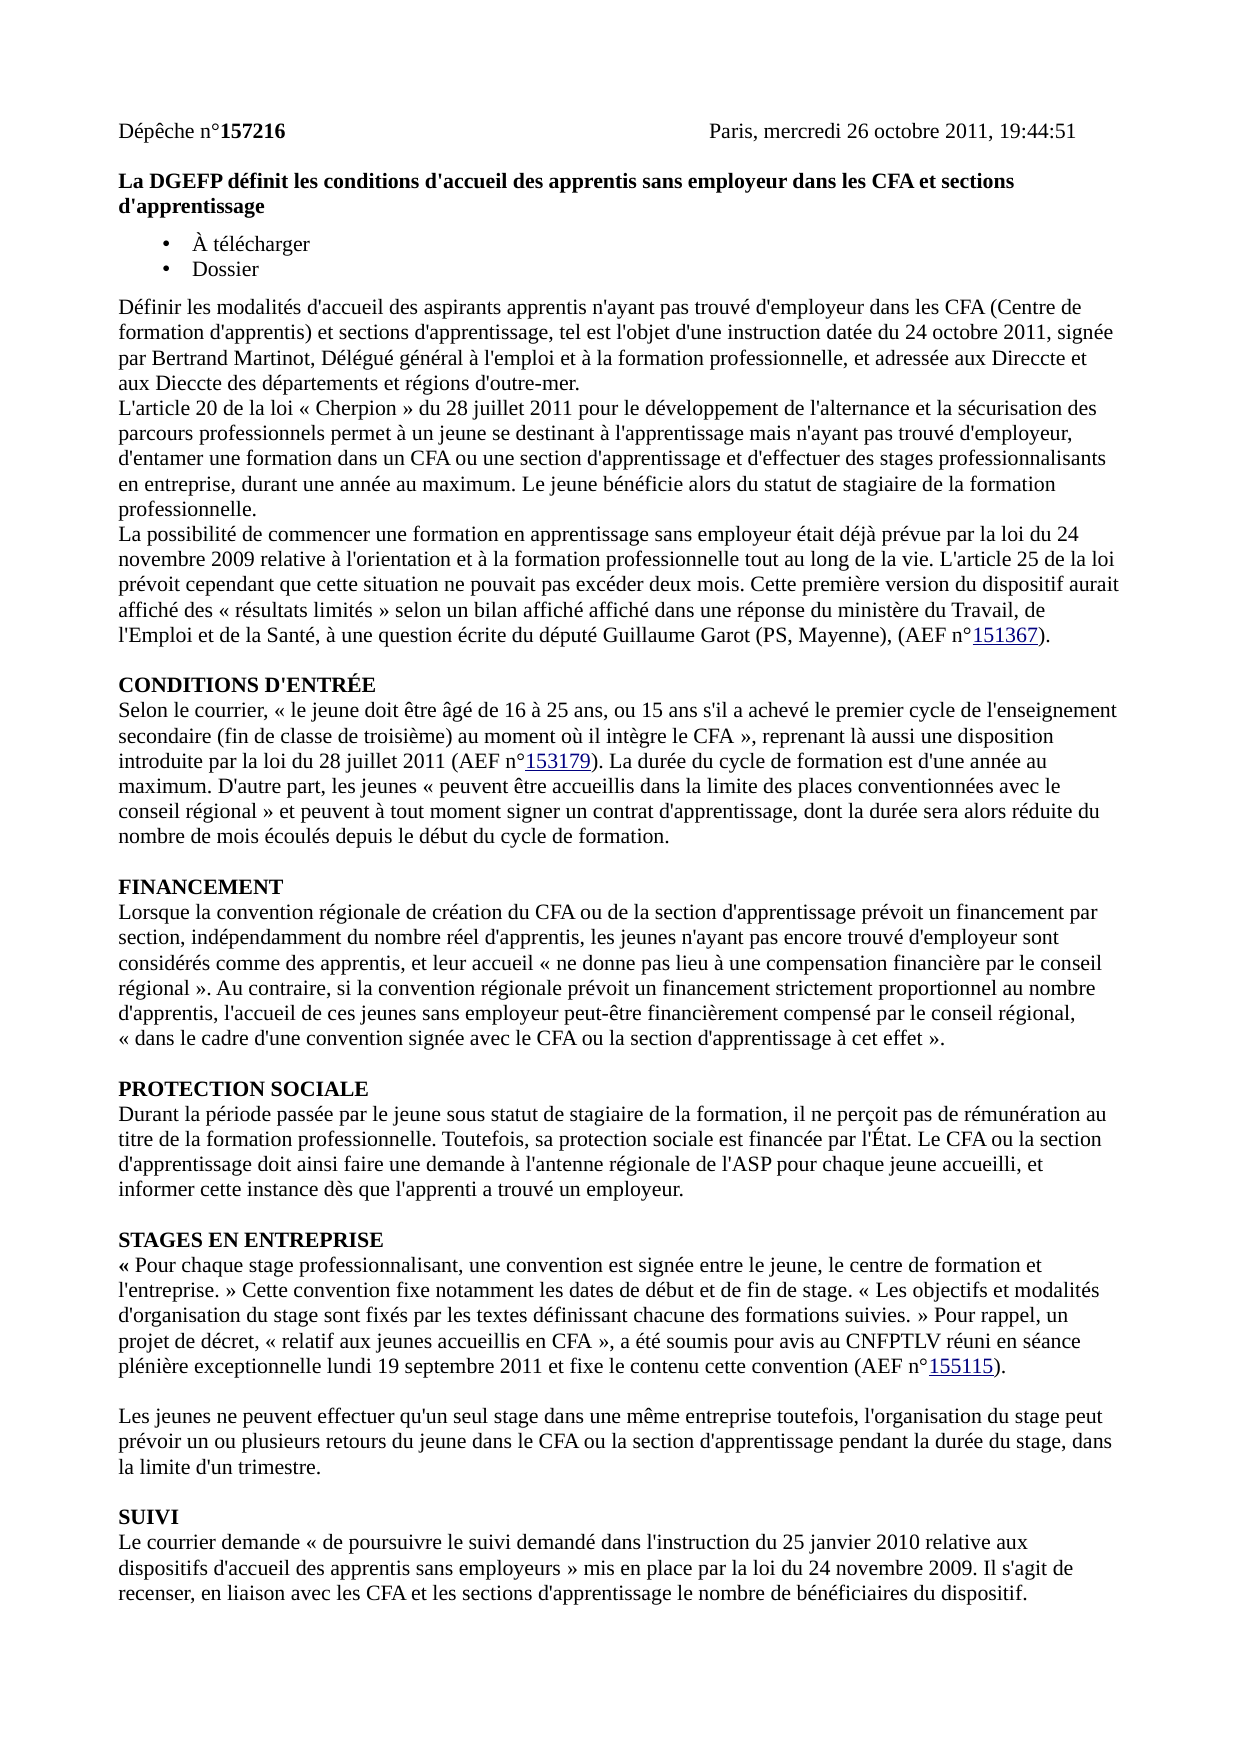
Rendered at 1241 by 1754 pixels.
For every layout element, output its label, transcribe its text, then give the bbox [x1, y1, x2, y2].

text Dépêche n°157216 Paris, mercredi 26 octobre 2011, 19:44:51 [118, 118, 1122, 143]
list Dossier [162, 256, 1122, 282]
subtitle La DGEFP définit les conditions d'accueil des apprentis sans employeur dans les CFA et sections d'apprentissage [118, 168, 1122, 219]
list À télécharger [162, 231, 1122, 256]
text Définir les modalités d'accueil des aspirants apprentis n'ayant pas trouvé d'employeur dans les CFA (Centre de formation d'apprentis) et sections d'apprentissage, tel est l'objet d'une instruction datée du 24 octobre 2011, signée par Bertrand Martinot, Délégué général à l'emploi et à la formation professionnelle, et adressée aux Direccte et aux Dieccte des départements et régions d'outre-mer. L'article 20 de la loi « Cherpion » du 28 juillet 2011 pour le développement de l'alternance et la sécurisation des parcours professionnels permet à un jeune se destinant à l'apprentissage mais n'ayant pas trouvé d'employeur, d'entamer une formation dans un CFA ou une section d'apprentissage et d'effectuer des stages professionnalisants en entreprise, durant une année au maximum. Le jeune bénéficie alors du statut de stagiaire de la formation professionnelle. La possibilité de commencer une formation en apprentissage sans employeur était déjà prévue par la loi du 24 novembre 2009 relative à l'orientation et à la formation professionnelle tout au long de la vie. L'article 25 de la loi prévoit cependant que cette situation ne pouvait pas excéder deux mois. Cette première version du dispositif aurait affiché des « résultats limités » selon un bilan affiché affiché dans une réponse du ministère du Travail, de l'Emploi et de la Santé, à une question écrite du député Guillaume Garot (PS, Mayenne), (AEF n°151367). CONDITIONS D'ENTRÉE Selon le courrier, « le jeune doit être âgé de 16 à 25 ans, ou 15 ans s'il a achevé le premier cycle de l'enseignement secondaire (fin de classe de troisième) au moment où il intègre le CFA », reprenant là aussi une disposition introduite par la loi du 28 juillet 2011 (AEF n°153179). La durée du cycle de formation est d'une année au maximum. D'autre part, les jeunes « peuvent être accueillis dans la limite des places conventionnées avec le conseil régional » et peuvent à tout moment signer un contrat d'apprentissage, dont la durée sera alors réduite du nombre de mois écoulés depuis le début du cycle de formation. FINANCEMENT Lorsque la convention régionale de création du CFA ou de la section d'apprentissage prévoit un financement par section, indépendamment du nombre réel d'apprentis, les jeunes n'ayant pas encore trouvé d'employeur sont considérés comme des apprentis, et leur accueil « ne donne pas lieu à une compensation financière par le conseil régional ». Au contraire, si la convention régionale prévoit un financement strictement proportionnel au nombre d'apprentis, l'accueil de ces jeunes sans employeur peut-être financièrement compensé par le conseil régional, « dans le cadre d'une convention signée avec le CFA ou la section d'apprentissage à cet effet ». PROTECTION SOCIALE Durant la période passée par le jeune sous statut de stagiaire de la formation, il ne perçoit pas de rémunération au titre de la formation professionnelle. Toutefois, sa protection sociale est financée par l'État. Le CFA ou la section d'apprentissage doit ainsi faire une demande à l'antenne régionale de l'ASP pour chaque jeune accueilli, et informer cette instance dès que l'apprenti a trouvé un employeur. STAGES EN ENTREPRISE « Pour chaque stage professionnalisant, une convention est signée entre le jeune, le centre de formation et l'entreprise. » Cette convention fixe notamment les dates de début et de fin de stage. « Les objectifs et modalités d'organisation du stage sont fixés par les textes définissant chacune des formations suivies. » Pour rappel, un projet de décret, « relatif aux jeunes accueillis en CFA », a été soumis pour avis au CNFPTLV réuni en séance plénière exceptionnelle lundi 19 septembre 2011 et fixe le contenu cette convention (AEF n°155115). Les jeunes ne peuvent effectuer qu'un seul stage dans une même entreprise toutefois, l'organisation du stage peut prévoir un ou plusieurs retours du jeune dans le CFA ou la section d'apprentissage pendant la durée du stage, dans la limite d'un trimestre. SUIVI Le courrier demande « de poursuivre le suivi demandé dans l'instruction du 25 janvier 2010 relative aux dispositifs d'accueil des apprentis sans employeurs » mis en place par la loi du 24 novembre 2009. Il s'agit de recenser, en liaison avec les CFA et les sections d'apprentissage le nombre de bénéficiaires du dispositif. [118, 294, 1122, 1605]
